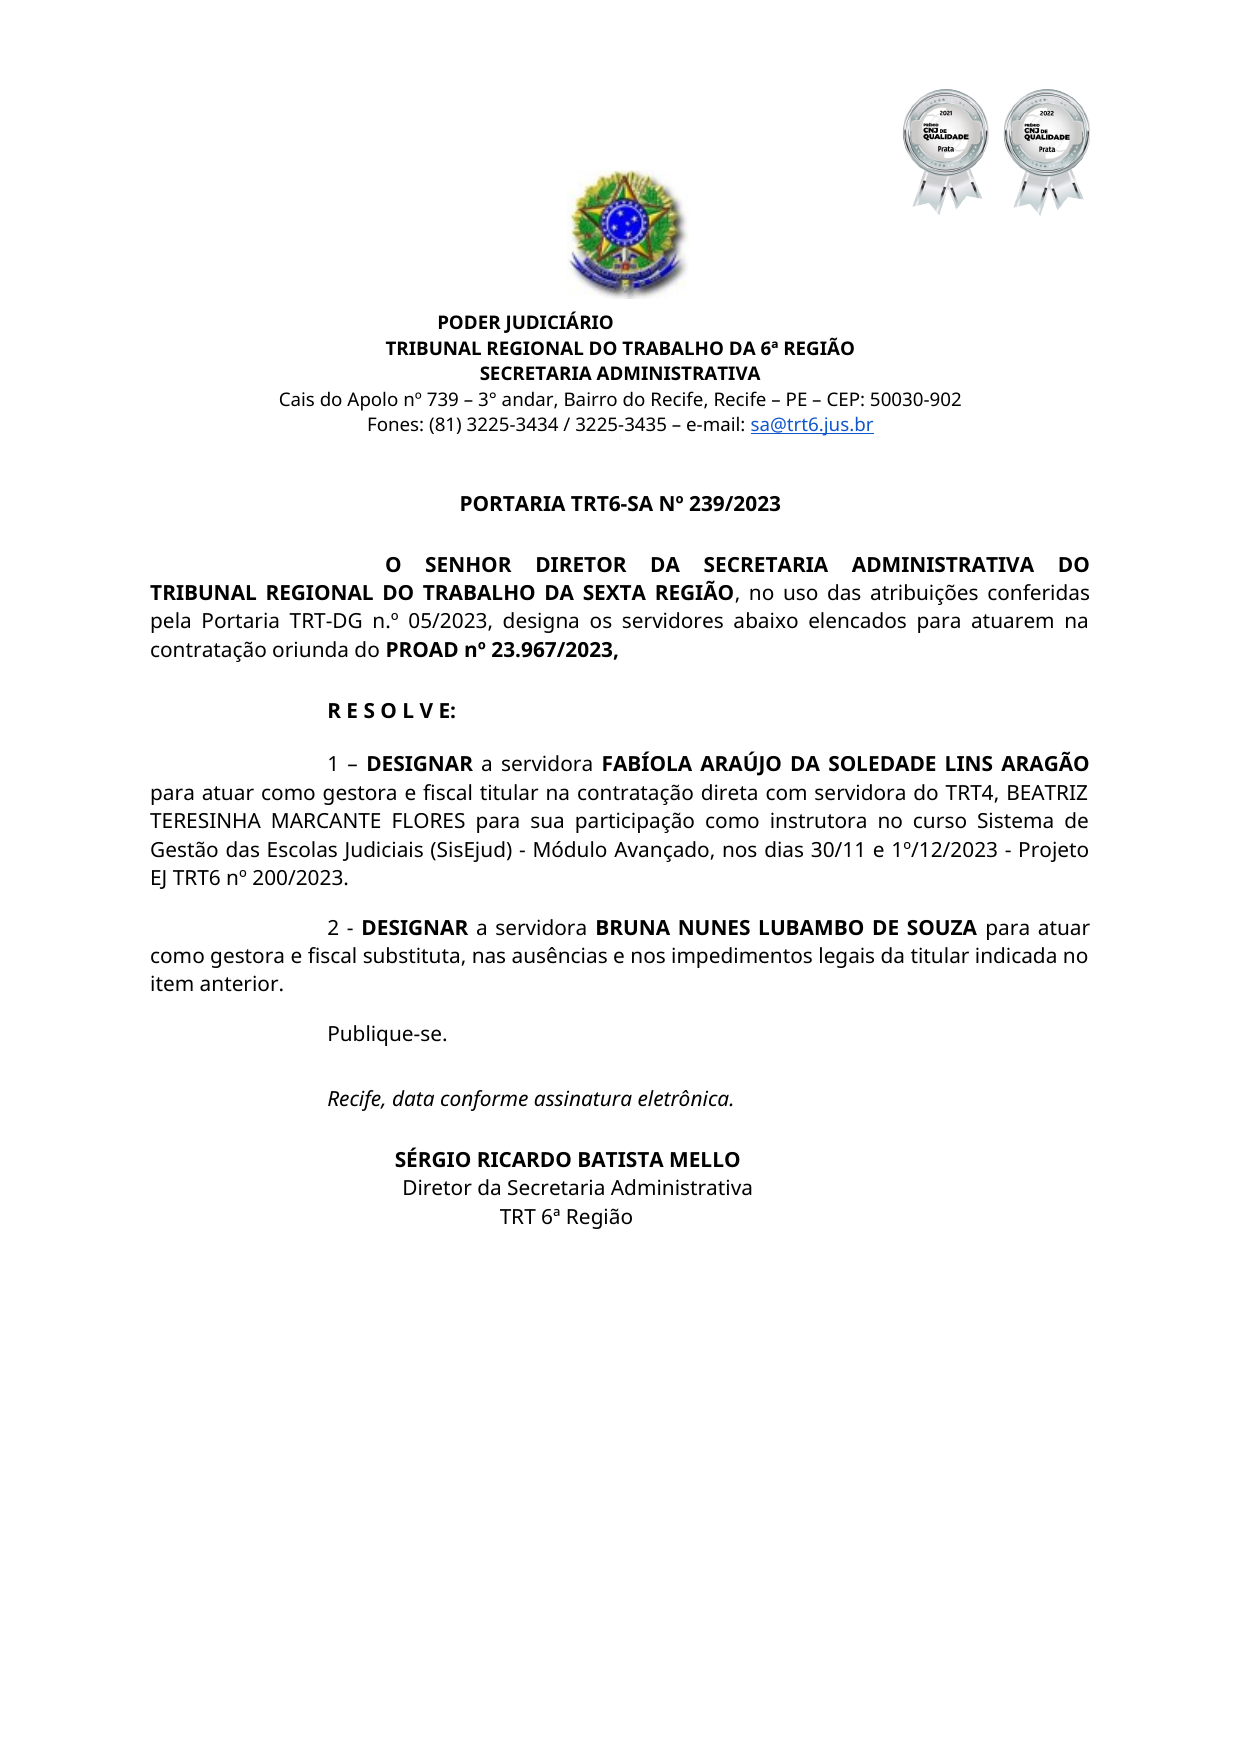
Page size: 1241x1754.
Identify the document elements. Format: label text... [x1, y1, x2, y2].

text Publique-se. [150, 1019, 1090, 1047]
text Diretor da Secretaria Administrativa [300, 1173, 1090, 1202]
picture [883, 89, 1091, 217]
text Recife, data conforme assinatura eletrônica. [150, 1084, 1090, 1112]
picture [567, 170, 689, 299]
text 2 - DESIGNAR a servidora BRUNA NUNES LUBAMBO DE SOUZA para atuar como gestora e fiscal substituta, nas ausências e nos impedimentos legais da titular indicada no item anterior. [150, 913, 1090, 998]
text R E S O L V E: [150, 696, 1090, 724]
text O SENHOR DIRETOR DA SECRETARIA ADMINISTRATIVA DO TRIBUNAL REGIONAL DO TRABALHO DA SEXTA REGIÃO, no uso das atribuições conferidas pela Portaria TRT-DG n.º 05/2023, designa os servidores abaixo elencados para atuarem na contratação oriunda do PROAD nº 23.967/2023, [150, 550, 1090, 663]
text 1 – DESIGNAR a servidora FABÍOLA ARAÚJO DA SOLEDADE LINS ARAGÃO para atuar como gestora e fiscal titular na contratação direta com servidora do TRT4, BEATRIZ TERESINHA MARCANTE FLORES para sua participação como instrutora no curso Sistema de Gestão das Escolas Judiciais (SisEjud) - Módulo Avançado, nos dias 30/11 e 1º/12/2023 - Projeto EJ TRT6 nº 200/2023. [150, 749, 1090, 892]
text PORTARIA TRT6-SA Nº 239/2023 [150, 489, 1090, 517]
text TRT 6ª Região [300, 1202, 1090, 1230]
text SÉRGIO RICARDO BATISTA MELLO [357, 1145, 1090, 1173]
